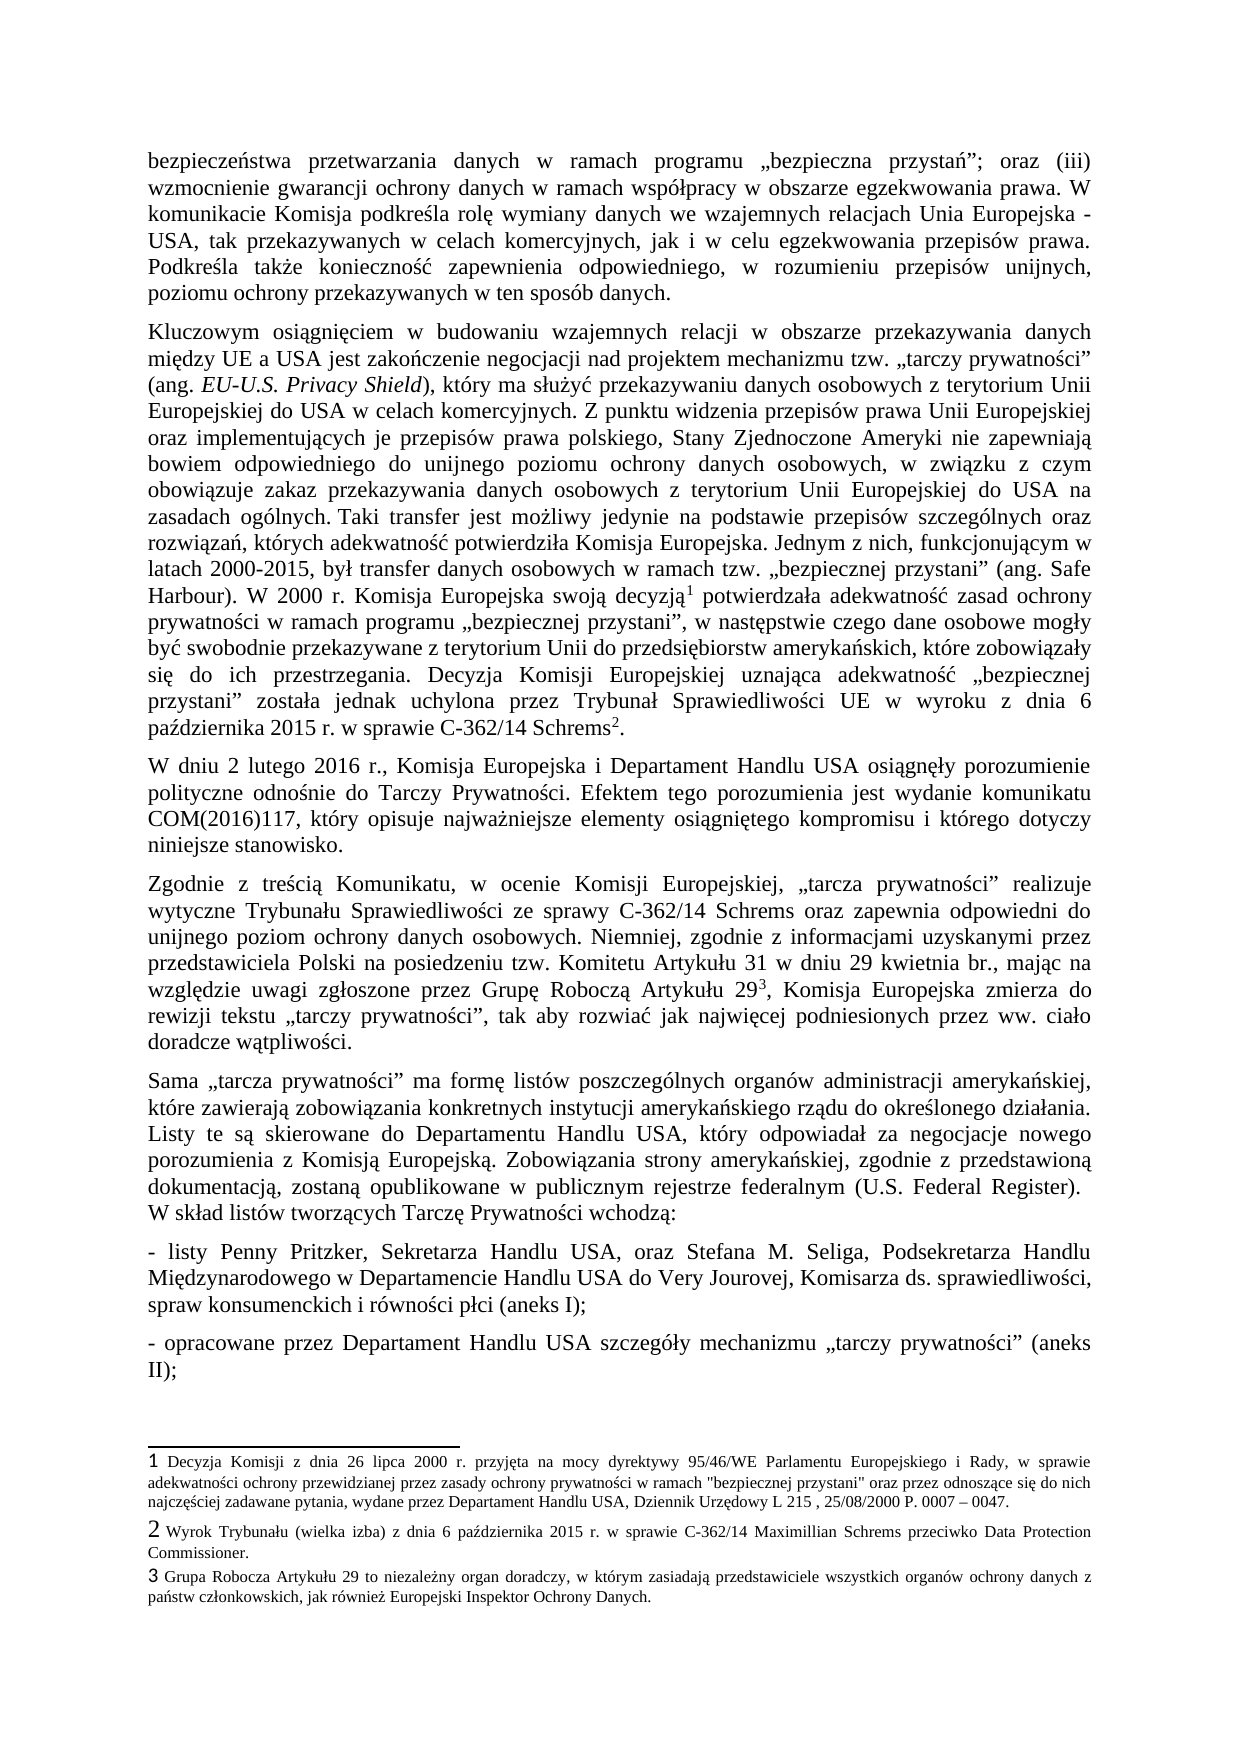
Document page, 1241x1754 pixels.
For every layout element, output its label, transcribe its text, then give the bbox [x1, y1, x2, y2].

text Decyzja Komisji z dnia 26 lipca 2000 r. przyjęta na mocy dyrektywy 95/46/WE Parlamentu Europejskiego i Rady, w sprawie adekwatności ochrony przewidzianej przez zasady ochrony prywatności w ramach "bezpiecznej przystani" oraz przez odnoszące się do nich najczęściej zadawane pytania, wydane przez Departament Handlu USA, Dziennik Urzędowy L 215 , 25/08/2000 P. 0007 – 0047. [148, 1447, 1093, 1511]
text Grupa Robocza Artykułu 29 to niezależny organ doradczy, w którym zasiadają przedstawiciele wszystkich organów ochrony danych z państw członkowskich, jak również Europejski Inspektor Ochrony Danych. [148, 1562, 1093, 1606]
text Kluczowym osiągnięciem w budowaniu wzajemnych relacji w obszarze przekazywania danych między UE a USA jest zakończenie negocjacji nad projektem mechanizmu tzw. „tarczy prywatności” (ang. EU-U.S. Privacy Shield), który ma służyć przekazywaniu danych osobowych z terytorium Unii Europejskiej do USA w celach komercyjnych. Z punktu widzenia przepisów prawa Unii Europejskiej oraz implementujących je przepisów prawa polskiego, Stany Zjednoczone Ameryki nie zapewniają bowiem odpowiedniego do unijnego poziomu ochrony danych osobowych, w związku z czym obowiązuje zakaz przekazywania danych osobowych z terytorium Unii Europejskiej do USA na zasadach ogólnych. Taki transfer jest możliwy jedynie na podstawie przepisów szczególnych oraz rozwiązań, których adekwatność potwierdziła Komisja Europejska. Jednym z nich, funkcjonującym w latach 2000-2015, był transfer danych osobowych w ramach tzw. „bezpiecznej przystani” (ang. Safe Harbour). W 2000 r. Komisja Europejska swoją decyzją potwierdzała adekwatność zasad ochrony prywatności w ramach programu „bezpiecznej przystani”, w następstwie czego dane osobowe mogły być swobodnie przekazywane z terytorium Unii do przedsiębiorstw amerykańskich, które zobowiązały się do ich przestrzegania. Decyzja Komisji Europejskiej uznająca adekwatność „bezpiecznej przystani” została jednak uchylona przez Trybunał Sprawiedliwości UE w wyroku z dnia 6 października 2015 r. w sprawie C-362/14 Schrems. [148, 318, 1093, 740]
text Zgodnie z treścią Komunikatu, w ocenie Komisji Europejskiej, „tarcza prywatności” realizuje wytyczne Trybunału Sprawiedliwości ze sprawy C-362/14 Schrems oraz zapewnia odpowiedni do unijnego poziom ochrony danych osobowych. Niemniej, zgodnie z informacjami uzyskanymi przez przedstawiciela Polski na posiedzeniu tzw. Komitetu Artykułu 31 w dniu 29 kwietnia br., mając na względzie uwagi zgłoszone przez Grupę Roboczą Artykułu 29, Komisja Europejska zmierza do rewizji tekstu „tarczy prywatności”, tak aby rozwiać jak najwięcej podniesionych przez ww. ciało doradcze wątpliwości. [148, 870, 1093, 1055]
text bezpieczeństwa przetwarzania danych w ramach programu „bezpieczna przystań”; oraz (iii) wzmocnienie gwarancji ochrony danych w ramach współpracy w obszarze egzekwowania prawa. W komunikacie Komisja podkreśla rolę wymiany danych we wzajemnych relacjach Unia Europejska - USA, tak przekazywanych w celach komercyjnych, jak i w celu egzekwowania przepisów prawa. Podkreśla także konieczność zapewnienia odpowiedniego, w rozumieniu przepisów unijnych, poziomu ochrony przekazywanych w ten sposób danych. [148, 148, 1093, 306]
text Sama „tarcza prywatności” ma formę listów poszczególnych organów administracji amerykańskiej, które zawierają zobowiązania konkretnych instytucji amerykańskiego rządu do określonego działania. Listy te są skierowane do Departamentu Handlu USA, który odpowiadał za negocjacje nowego porozumienia z Komisją Europejską. Zobowiązania strony amerykańskiej, zgodnie z przedstawioną dokumentacją, zostaną opublikowane w publicznym rejestrze federalnym (U.S. Federal Register). W skład listów tworzących Tarczę Prywatności wchodzą: [148, 1067, 1093, 1225]
text W dniu 2 lutego 2016 r., Komisja Europejska i Departament Handlu USA osiągnęły porozumienie polityczne odnośnie do Tarczy Prywatności. Efektem tego porozumienia jest wydanie komunikatu COM(2016)117, który opisuje najważniejsze elementy osiągniętego kompromisu i którego dotyczy niniejsze stanowisko. [148, 752, 1093, 858]
text - opracowane przez Departament Handlu USA szczegóły mechanizmu „tarczy prywatności” (aneks II); [148, 1329, 1093, 1382]
text - listy Penny Pritzker, Sekretarza Handlu USA, oraz Stefana M. Seliga, Podsekretarza Handlu Międzynarodowego w Departamencie Handlu USA do Very Jourovej, Komisarza ds. sprawiedliwości, spraw konsumenckich i równości płci (aneks I); [148, 1238, 1093, 1317]
text Wyrok Trybunału (wielka izba) z dnia 6 października 2015 r. w sprawie C-362/14 Maximillian Schrems przeciwko Data Protection Commissioner. [148, 1514, 1093, 1562]
